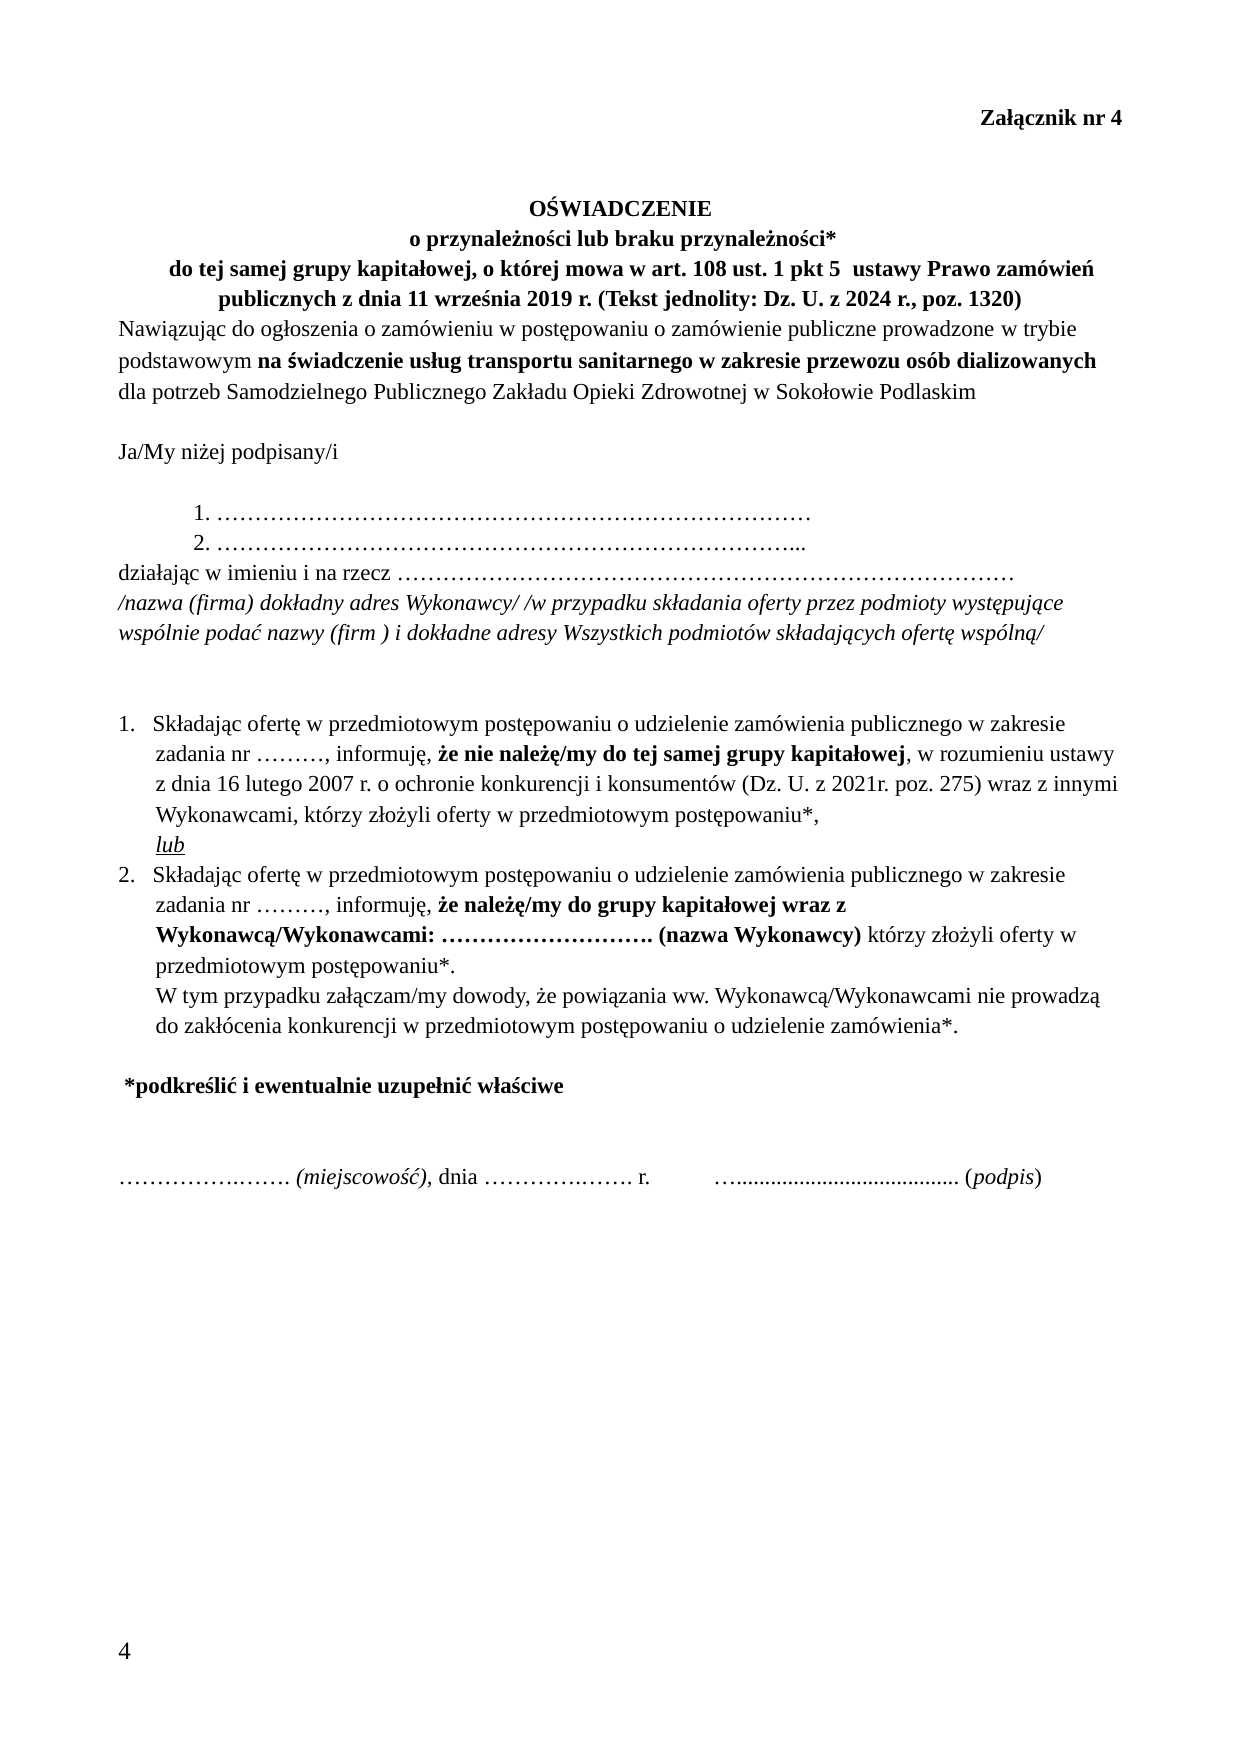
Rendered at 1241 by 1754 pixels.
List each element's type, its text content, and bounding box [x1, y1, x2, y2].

text działając w imieniu i na rzecz ……………………………………………………………………… [118, 559, 1122, 585]
text lub [155, 831, 1122, 857]
text /nazwa (firma) dokładny adres Wykonawcy/ /w przypadku składania oferty przez podmioty występujące wspólnie podać nazwy (firm ) i dokładne adresy Wszystkich podmiotów składających ofertę wspólną/ [118, 589, 1122, 646]
text …………….……. (miejscowość), dnia ………….……. r. …....................................... (podpis) [118, 1163, 1122, 1189]
text Załącznik nr 4 [118, 104, 1122, 130]
text Ja/My niżej podpisany/i [118, 438, 1122, 464]
text *podkreślić i ewentualnie uzupełnić właściwe [118, 1073, 1122, 1099]
text 1. Składając ofertę w przedmiotowym postępowaniu o udzielenie zamówienia publicznego w zakresie zadania nr ………, informuję, że nie należę/my do tej samej grupy kapitałowej, w rozumieniu ustawy z dnia 16 lutego 2007 r. o ochronie konkurencji i konsumentów (Dz. U. z 2021r. poz. 275) wraz z innymi Wykonawcami, którzy złożyli oferty w przedmiotowym postępowaniu*, [118, 710, 1122, 827]
text W tym przypadku załączam/my dowody, że powiązania ww. Wykonawcą/Wykonawcami nie prowadzą do zakłócenia konkurencji w przedmiotowym postępowaniu o udzielenie zamówienia*. [155, 982, 1122, 1038]
text Nawiązując do ogłoszenia o zamówieniu w postępowaniu o zamówienie publiczne prowadzone w trybie podstawowym na świadczenie usług transportu sanitarnego w zakresie przewozu osób dializowanych dla potrzeb Samodzielnego Publicznego Zakładu Opieki Zdrowotnej w Sokołowie Podlaskim [118, 315, 1122, 404]
text 2. …………………………………………………………………... [193, 529, 1122, 555]
text OŚWIADCZENIE [118, 194, 1122, 221]
text o przynależności lub braku przynależności* do tej samej grupy kapitałowej, o której mowa w art. 108 ust. 1 pkt 5 ustawy Prawo zamówień publicznych z dnia 11 września 2019 r. (Tekst jednolity: Dz. U. z 2024 r., poz. 1320) [118, 225, 1122, 312]
text 1. …………………………………………………………………… [193, 499, 1122, 525]
text 2. Składając ofertę w przedmiotowym postępowaniu o udzielenie zamówienia publicznego w zakresie zadania nr ………, informuję, że należę/my do grupy kapitałowej wraz z Wykonawcą/Wykonawcami: ………………………. (nazwa Wykonawcy) którzy złożyli oferty w przedmiotowym postępowaniu*. [118, 861, 1122, 978]
